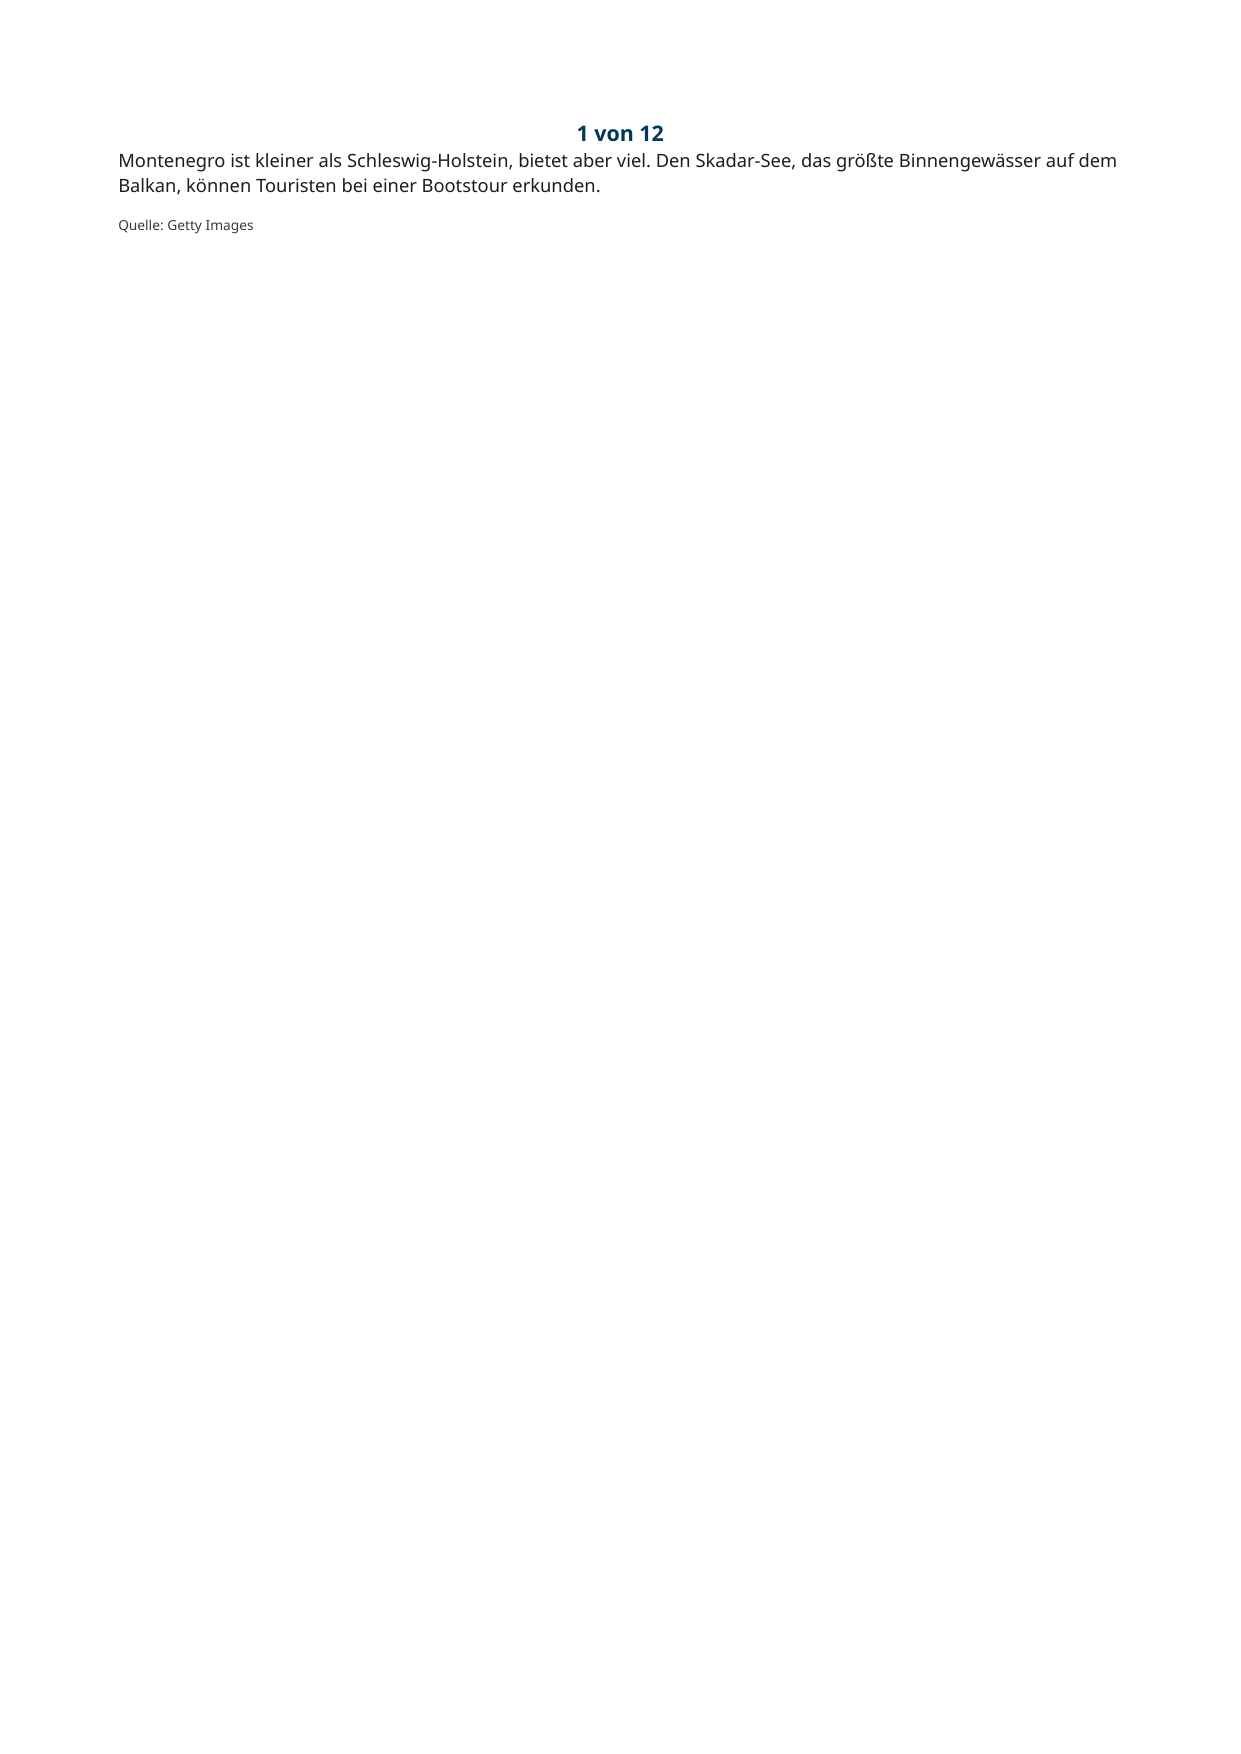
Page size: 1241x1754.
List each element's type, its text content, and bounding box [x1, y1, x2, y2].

text Quelle: Getty Images [118, 216, 1122, 234]
text 1 von 12 [118, 118, 1122, 147]
text Montenegro ist kleiner als Schleswig-Holstein, bietet aber viel. Den Skadar-See, das größte Binnengewässer auf dem Balkan, können Touristen bei einer Bootstour erkunden. [118, 147, 1122, 197]
